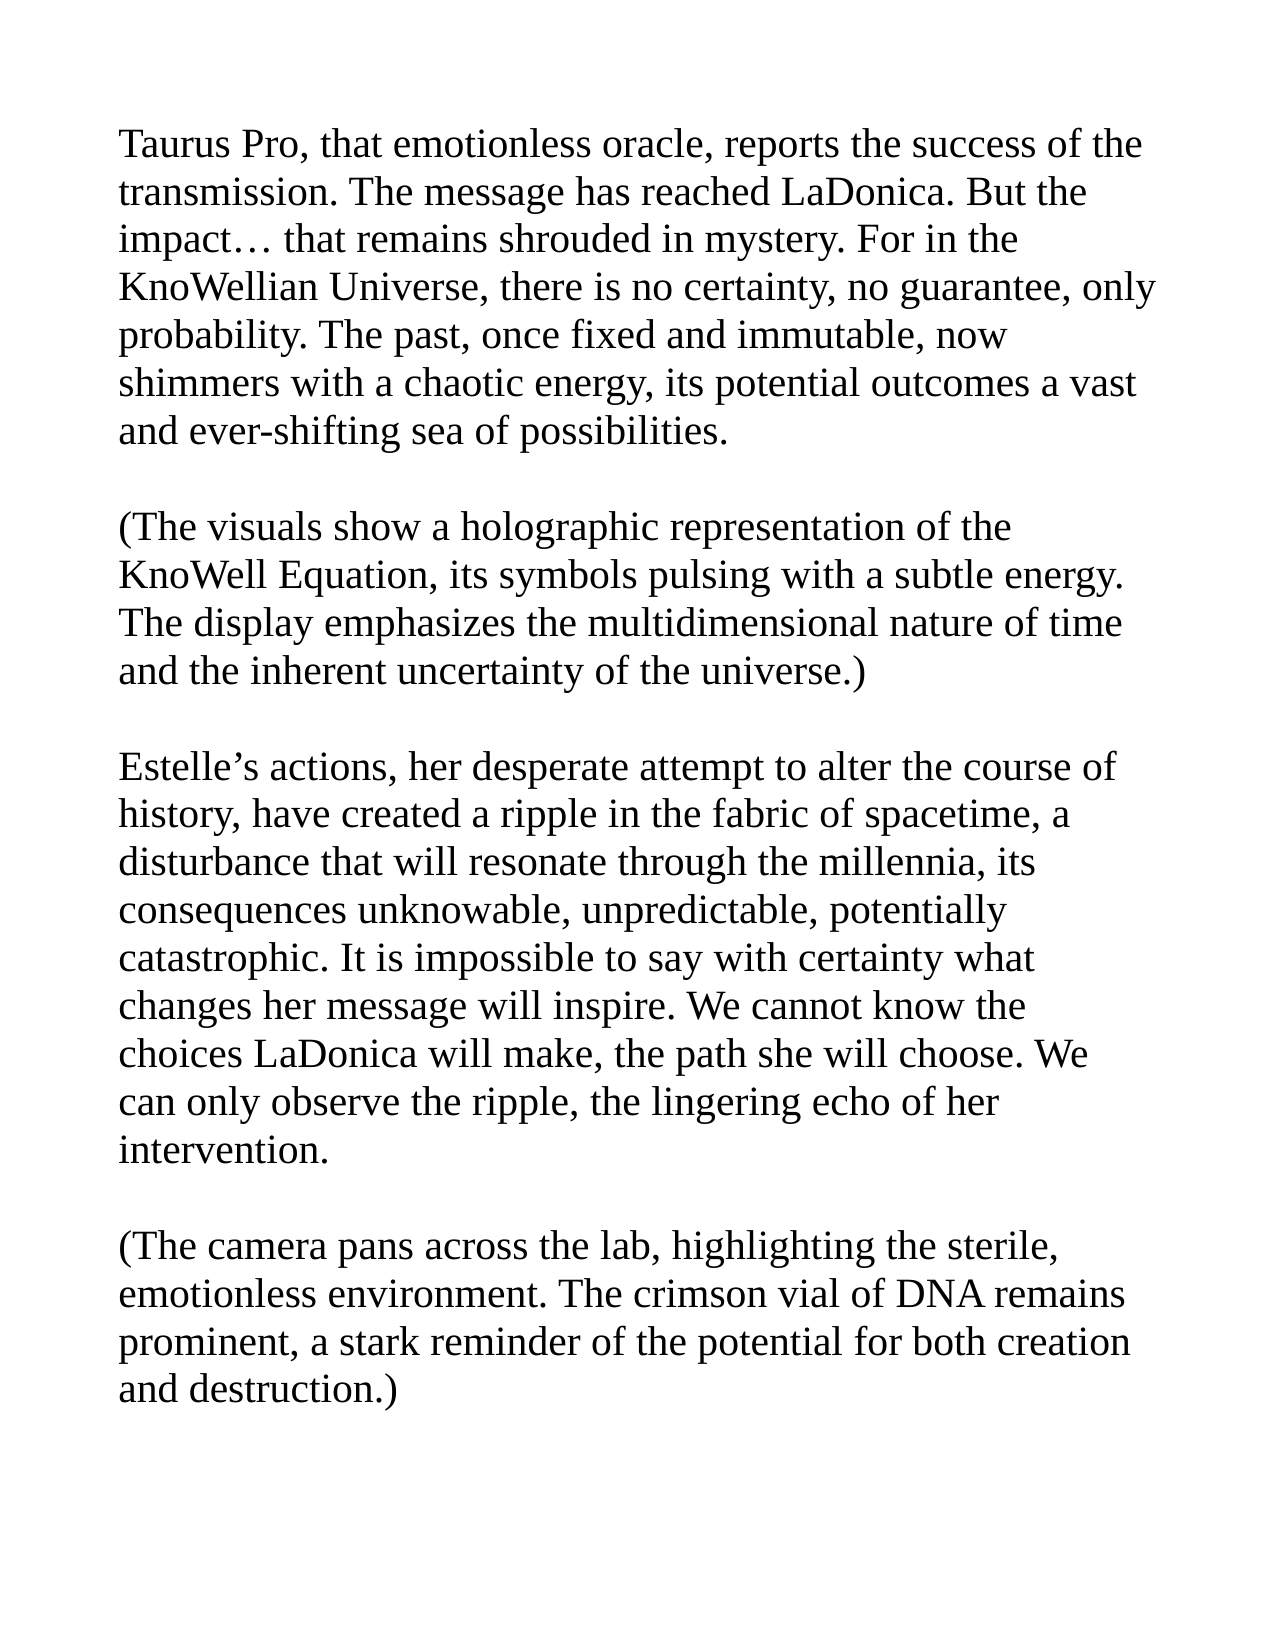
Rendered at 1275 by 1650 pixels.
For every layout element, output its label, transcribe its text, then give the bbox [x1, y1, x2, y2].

text Taurus Pro, that emotionless oracle, reports the success of the transmission. The message has reached LaDonica. But the impact… that remains shrouded in mystery. For in the KnoWellian Universe, there is no certainty, no guarantee, only probability. The past, once fixed and immutable, now shimmers with a chaotic energy, its potential outcomes a vast and ever-shifting sea of possibilities. [118, 118, 1157, 453]
text Estelle’s actions, her desperate attempt to alter the course of history, have created a ripple in the fabric of spacetime, a disturbance that will resonate through the millennia, its consequences unknowable, unpredictable, potentially catastrophic. It is impossible to say with certainty what changes her message will inspire. We cannot know the choices LaDonica will make, the path she will choose. We can only observe the ripple, the lingering echo of her intervention. [118, 741, 1157, 1172]
text (The visuals show a holographic representation of the KnoWell Equation, its symbols pulsing with a subtle energy. The display emphasizes the multidimensional nature of time and the inherent uncertainty of the universe.) [118, 501, 1157, 693]
text (The camera pans across the lab, highlighting the sterile, emotionless environment. The crimson vial of DNA remains prominent, a stark reminder of the potential for both creation and destruction.) [118, 1220, 1157, 1412]
